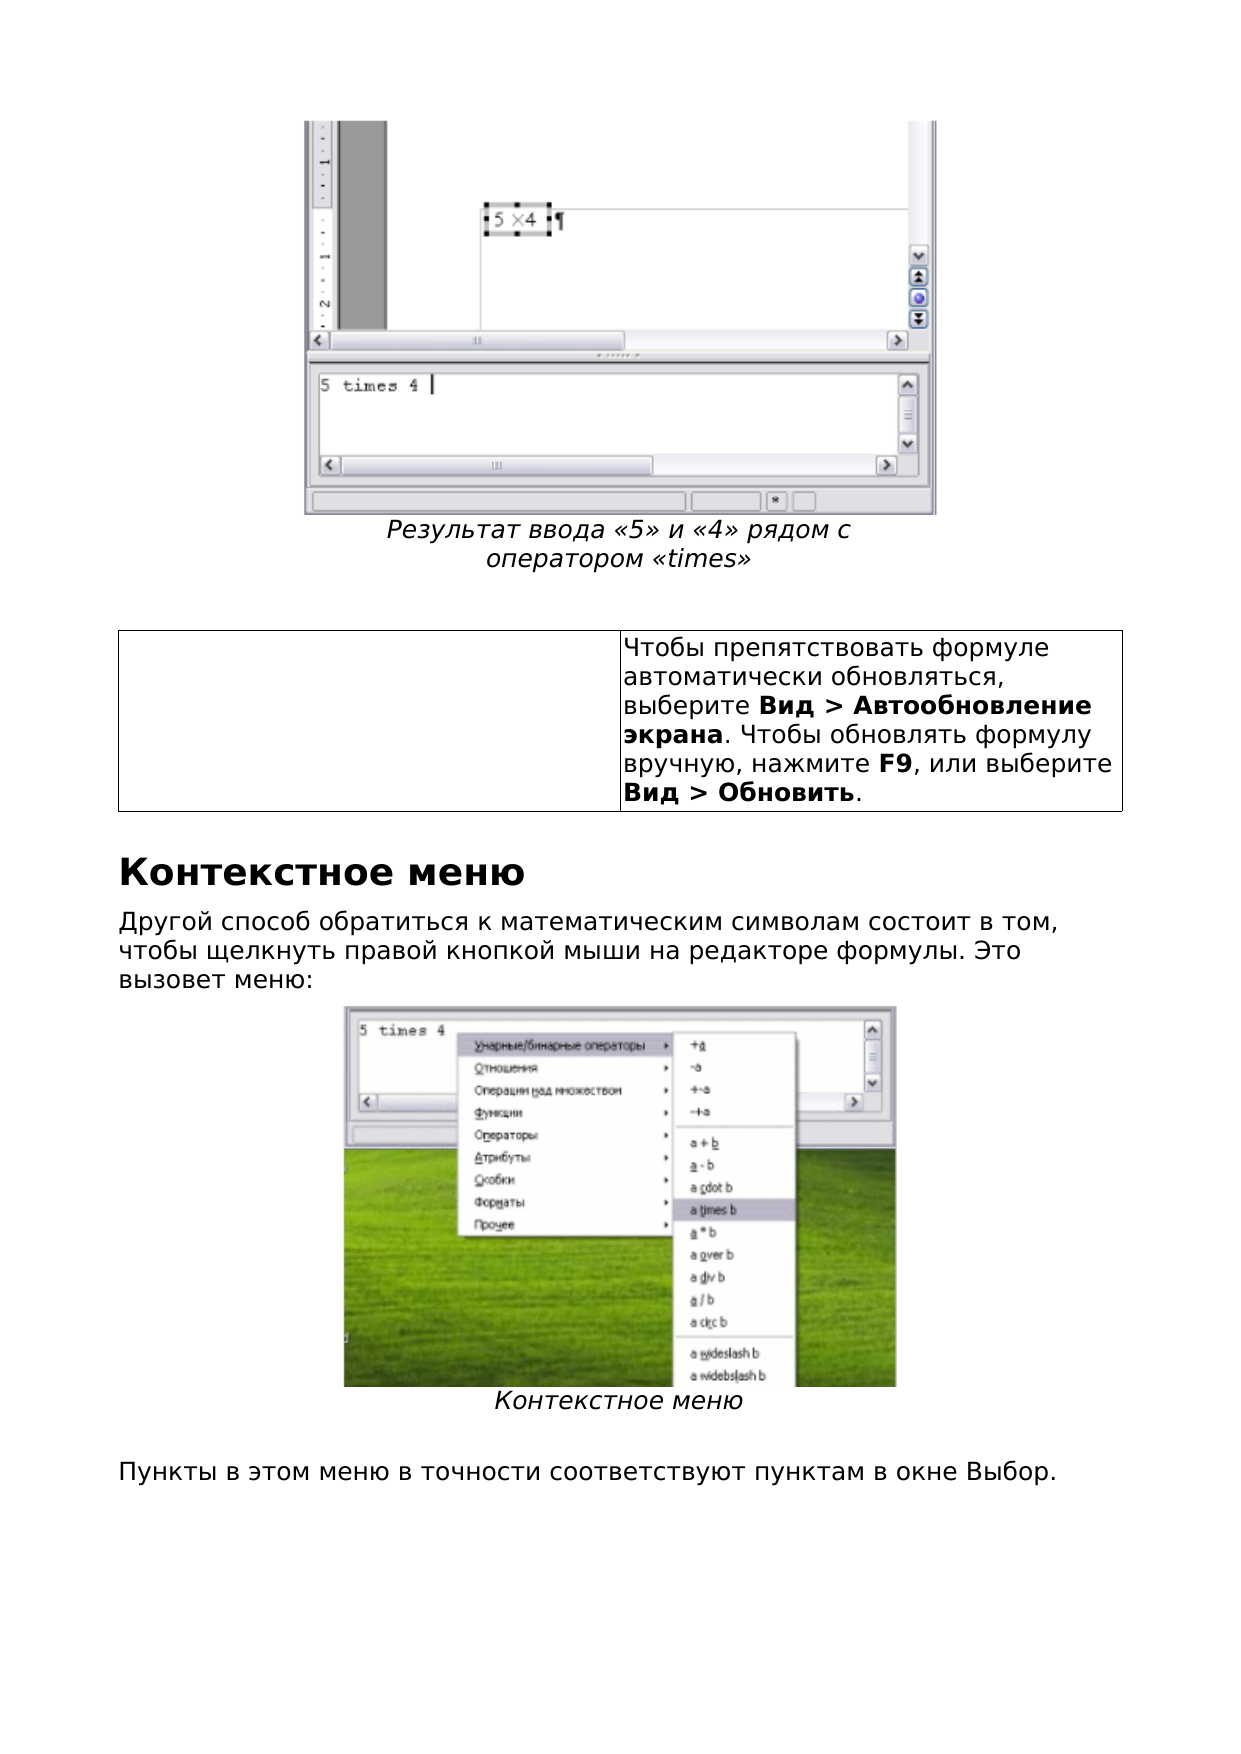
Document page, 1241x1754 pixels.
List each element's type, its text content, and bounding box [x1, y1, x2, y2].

subtitle Контекстное меню [118, 851, 1122, 894]
picture [303, 118, 937, 515]
picture [343, 1006, 897, 1387]
text Контекстное меню [343, 1387, 897, 1416]
table_header [119, 631, 620, 811]
table_header Чтобы препятствовать формуле автоматически обновляться, выберите Вид > Автообновление экрана. Чтобы обновлять формулу вручную, нажмите F9, или выберите Вид > Обновить. [621, 631, 1122, 811]
text Пункты в этом меню в точности соответствуют пунктам в окне Выбор. [118, 1457, 1122, 1486]
text Другой способ обратиться к математическим символам состоит в том, чтобы щелкнуть правой кнопкой мыши на редакторе формулы. Это вызовет меню: [118, 907, 1122, 994]
text Результат ввода «5» и «4» рядом с оператором «times» [304, 515, 937, 573]
